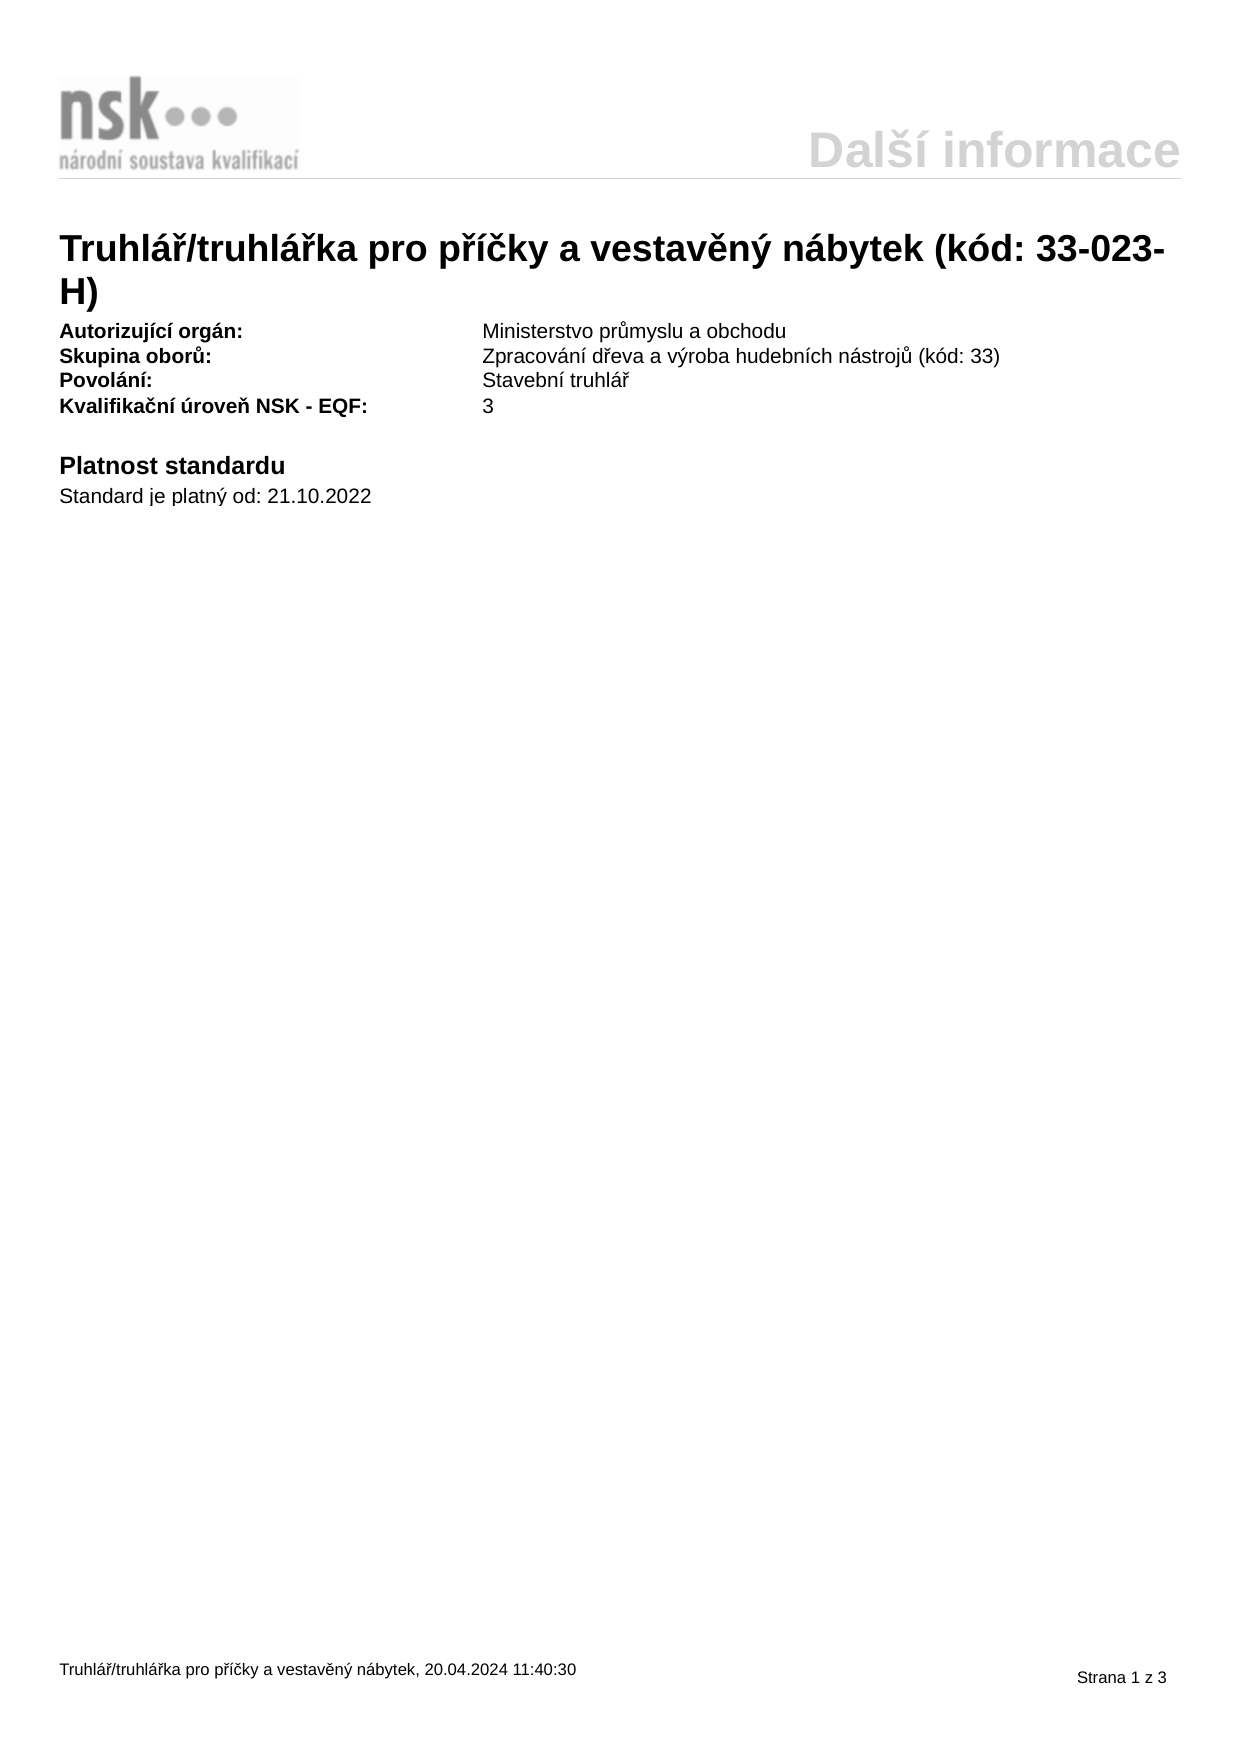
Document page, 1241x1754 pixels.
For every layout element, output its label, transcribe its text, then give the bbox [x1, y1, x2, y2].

table_cell [59, 1384, 119, 1659]
table_cell [482, 172, 619, 178]
table_cell [861, 313, 1167, 319]
table_cell Stavební truhlář [482, 368, 1181, 393]
table_cell [1167, 1384, 1181, 1659]
table_cell [627, 196, 861, 224]
table_cell [619, 172, 627, 178]
table_cell [619, 506, 627, 806]
table_cell Strana 1 z 3 [861, 1660, 1167, 1696]
table_cell Povolání: [59, 368, 482, 392]
table_cell [119, 313, 482, 319]
table_cell [861, 506, 1167, 806]
table_cell [619, 806, 627, 1106]
table_cell [119, 172, 482, 178]
table_cell [482, 196, 619, 224]
table_cell [1167, 806, 1181, 1106]
table_cell Autorizující orgán: [59, 319, 482, 343]
table_cell Platnost standardu [59, 448, 1181, 483]
table_cell [119, 196, 482, 224]
table_cell [861, 1106, 1167, 1383]
table_cell [1167, 1106, 1181, 1383]
table_cell [627, 1384, 861, 1659]
table_cell Ministerstvo průmyslu a obchodu [482, 319, 1181, 344]
table_cell [59, 172, 119, 178]
picture [58, 59, 620, 172]
table_cell [1167, 196, 1181, 224]
table_cell [119, 806, 482, 1106]
table_cell [482, 1384, 619, 1659]
table_header Další informace [627, 59, 1181, 178]
table_cell [861, 806, 1167, 1106]
table_cell [627, 313, 861, 319]
table_cell [482, 418, 619, 447]
table_cell [482, 313, 619, 319]
table_cell [59, 313, 119, 319]
table_cell [1167, 506, 1181, 806]
table_cell [619, 1384, 627, 1659]
table_cell [59, 806, 119, 1106]
table_cell [619, 196, 627, 224]
table_cell Standard je platný od: 21.10.2022 [59, 484, 1181, 506]
table_cell 3 [482, 394, 1181, 417]
table_cell [619, 313, 627, 319]
table_cell [619, 1106, 627, 1383]
table_cell [627, 1106, 861, 1383]
table_cell [619, 418, 627, 447]
table_cell Truhlář/truhlářka pro příčky a vestavěný nábytek, 20.04.2024 11:40:30 [59, 1660, 861, 1696]
table_cell [861, 1384, 1167, 1659]
table_cell [482, 1106, 619, 1383]
table_cell [119, 1384, 482, 1659]
table_header [620, 59, 627, 172]
table_cell [119, 506, 482, 806]
table_cell [861, 196, 1167, 224]
table_cell [627, 806, 861, 1106]
table_cell [1167, 418, 1181, 447]
table_cell [59, 179, 1181, 196]
table_cell Skupina oborů: [59, 344, 482, 368]
table_cell [59, 506, 119, 806]
table_cell [59, 196, 119, 224]
table_cell [861, 418, 1167, 447]
table_cell [627, 506, 861, 806]
table_cell [59, 418, 119, 447]
table_cell [1167, 1660, 1181, 1696]
table_cell [119, 1106, 482, 1383]
table_cell [59, 1106, 119, 1383]
table_cell [119, 418, 482, 447]
table_cell [482, 506, 619, 806]
table_cell [627, 418, 861, 447]
table_cell Zpracování dřeva a výroba hudebních nástrojů (kód: 33) [482, 344, 1181, 368]
table_cell Truhlář/truhlářka pro příčky a vestavěný nábytek (kód: 33-023-H) [59, 224, 1181, 313]
table_cell Kvalifikační úroveň NSK - EQF: [59, 394, 482, 417]
table_cell [1167, 313, 1181, 319]
table_cell [482, 806, 619, 1106]
